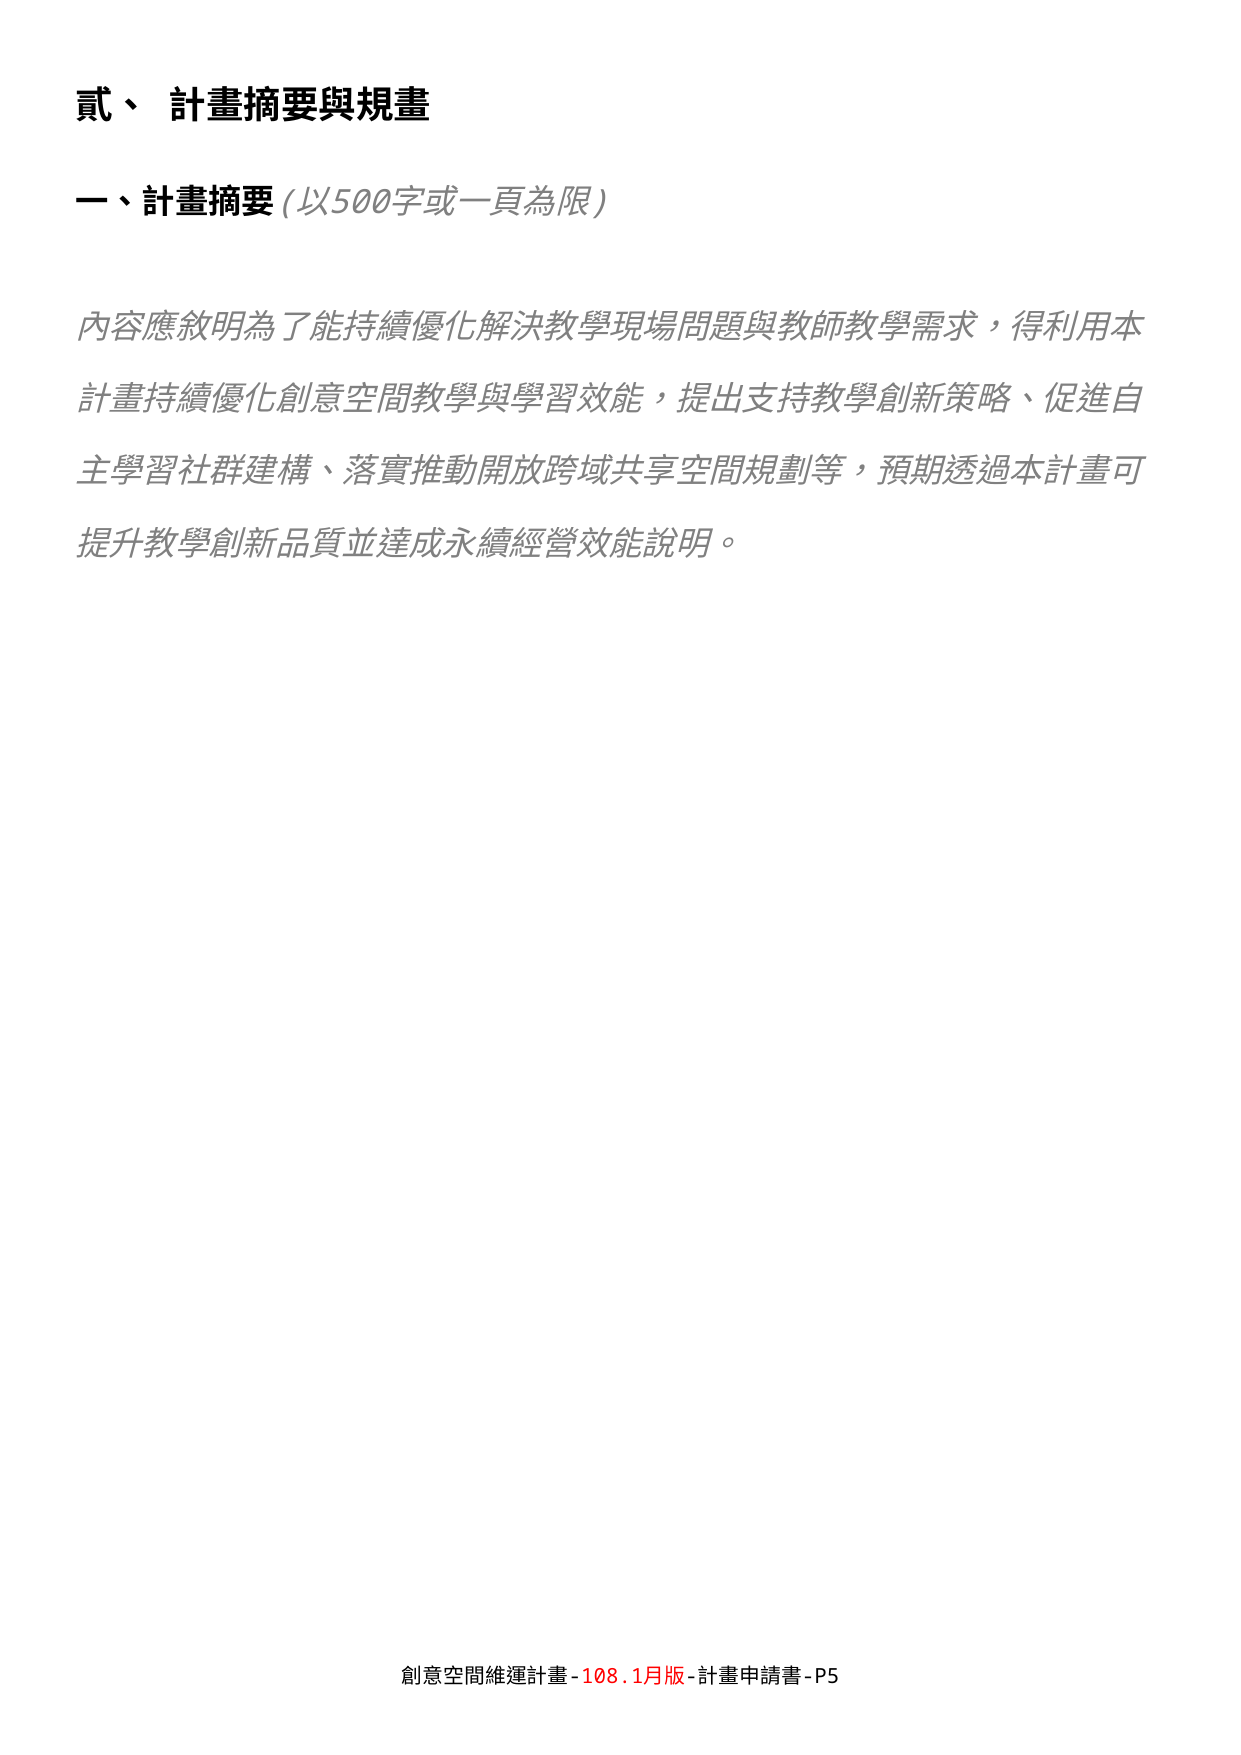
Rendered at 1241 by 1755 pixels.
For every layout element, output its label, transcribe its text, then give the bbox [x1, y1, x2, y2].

text 貳、 計畫摘要與規畫 [75, 75, 1166, 129]
text 一、計畫摘要(以500字或一頁為限) [75, 175, 1166, 223]
text 內容應敘明為了能持續優化解決教學現場問題與教師教學需求，得利用本計畫持續優化創意空間教學與學習效能，提出支持教學創新策略、促進自主學習社群建構、落實推動開放跨域共享空間規劃等，預期透過本計畫可提升教學創新品質並達成永續經營效能說明。 [75, 300, 1166, 565]
